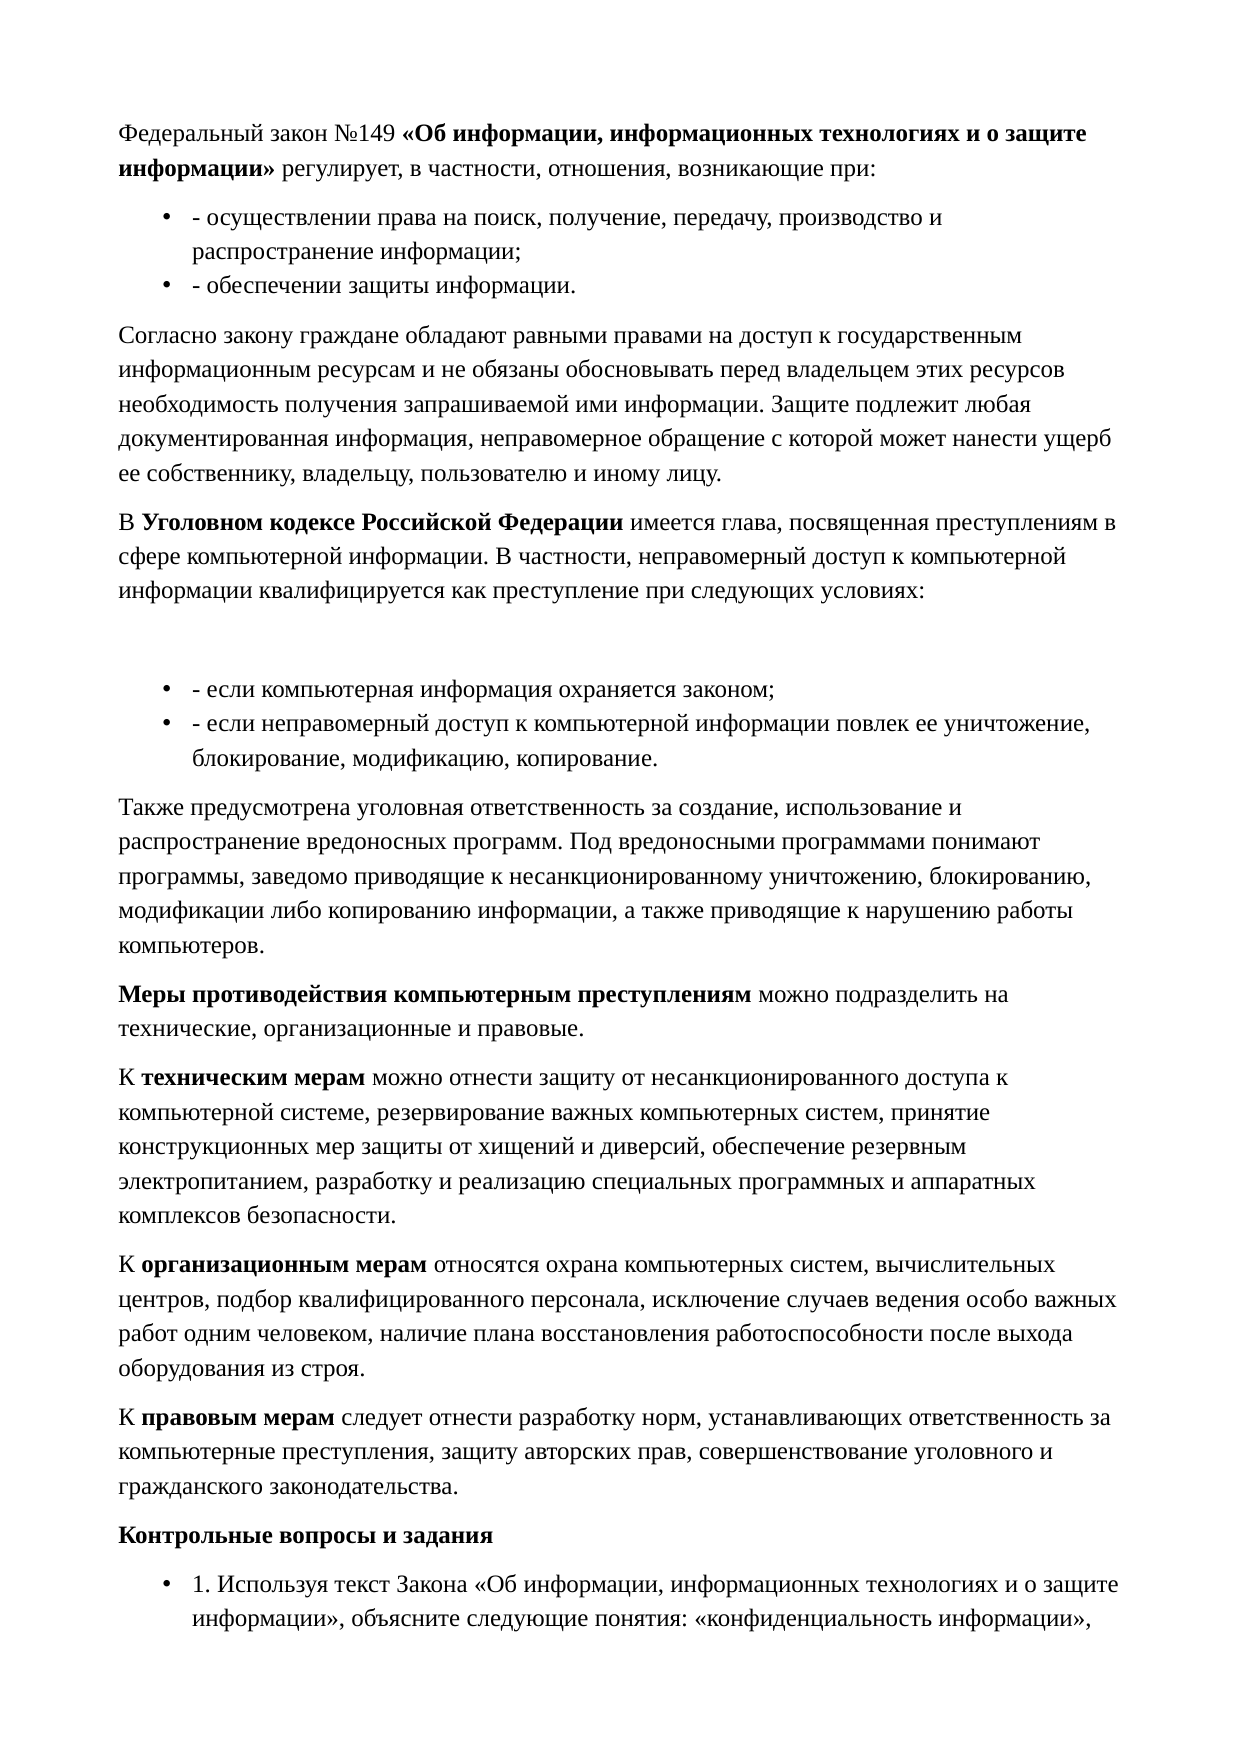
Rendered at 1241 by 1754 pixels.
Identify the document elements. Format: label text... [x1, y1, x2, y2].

text Контрольные вопросы и задания [118, 1520, 1122, 1548]
text В Уголовном кодексе Российской Федерации имеется глава, посвященная преступлениям в сфере компьютерной информации. В частности, неправомерный доступ к компьютерной информации квалифицируется как преступление при следующих условиях: [118, 507, 1122, 604]
text К организационным мерам относятся охрана компьютерных систем, вычислительных центров, подбор квалифицированного персонала, исключение случаев ведения особо важных работ одним человеком, наличие плана восстановления работоспособности после выхода оборудования из строя. [118, 1249, 1122, 1381]
list - осуществлении права на поиск, получение, передачу, производство и распространение информации; [162, 202, 1122, 265]
list 1. Используя текст Закона «Об информации, информационных технологиях и о защите информации», объясните следующие понятия: «конфиденциальность информации», [162, 1569, 1122, 1632]
text Меры противодействия компьютерным преступлениям можно подразделить на технические, организационные и правовые. [118, 979, 1122, 1042]
text К техническим мерам можно отнести защиту от несанкционированного доступа к компьютерной системе, резервирование важных компьютерных систем, принятие конструкционных мер защиты от хищений и диверсий, обеспечение резервным электропитанием, разработку и реализацию специальных программных и аппаратных комплексов безопасности. [118, 1062, 1122, 1229]
text Федеральный закон №149 «Об информации, информационных технологиях и о защите информации» регулирует, в частности, отношения, возникающие при: [118, 118, 1122, 181]
text Также предусмотрена уголовная ответственность за создание, использование и распространение вредоносных программ. Под вредоносными программами понимают программы, заведомо приводящие к несанкционированному уничтожению, блокированию, модификации либо копированию информации, а также приводящие к нарушению работы компьютеров. [118, 792, 1122, 958]
text К правовым мерам следует отнести разработку норм, устанавливающих ответственность за компьютерные преступления, защиту авторских прав, совершенствование уголовного и гражданского законодательства. [118, 1402, 1122, 1499]
list - если компьютерная информация охраняется законом; [162, 674, 1122, 702]
list - обеспечении защиты информации. [162, 271, 1122, 299]
text Согласно закону граждане обладают равными правами на доступ к государственным информационным ресурсам и не обязаны обосновывать перед владельцем этих ресурсов необходимость получения запрашиваемой ими информации. Защите подлежит любая документированная информация, неправомерное обращение с которой может нанести ущерб ее собственнику, владельцу, пользователю и иному лицу. [118, 320, 1122, 486]
list - если неправомерный доступ к компьютерной информации повлек ее уничтожение, блокирование, модификацию, копирование. [162, 708, 1122, 771]
